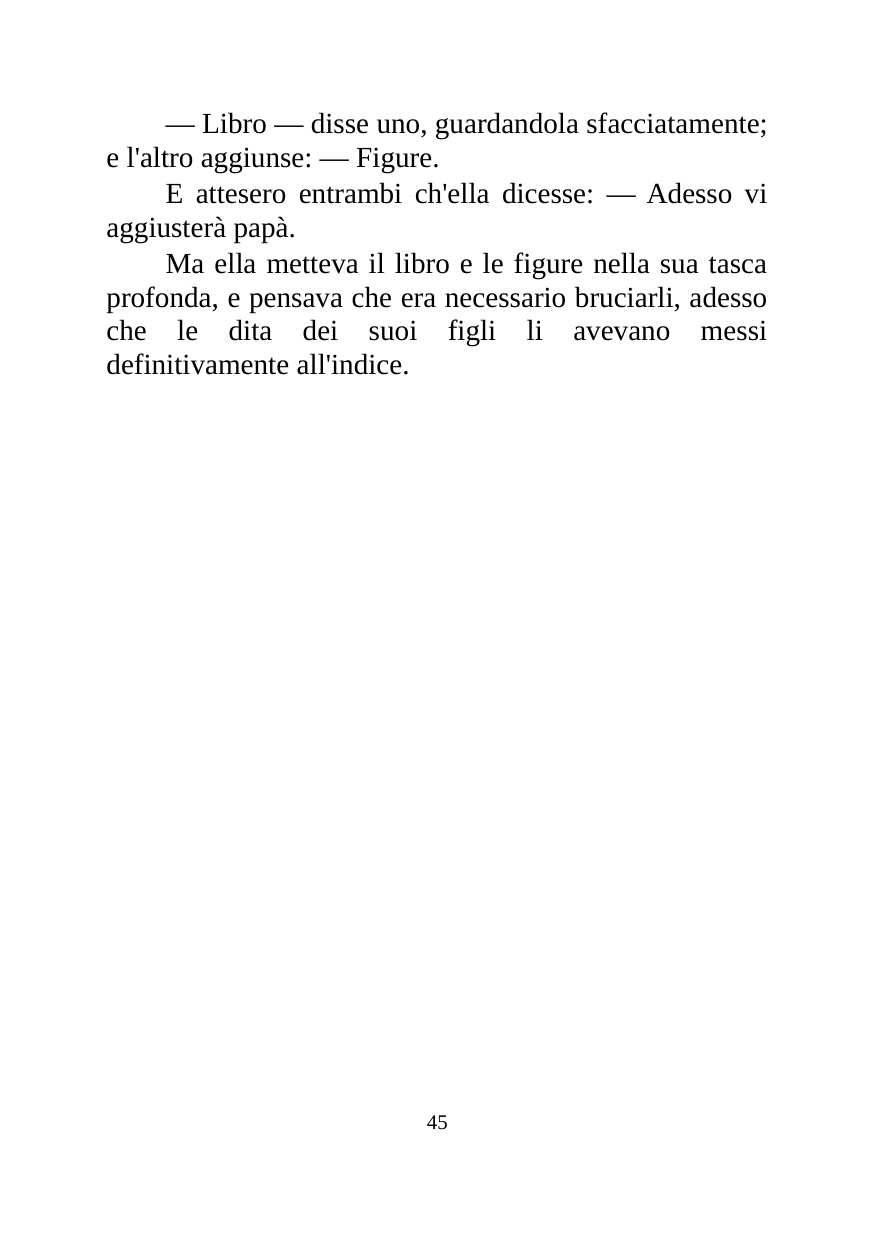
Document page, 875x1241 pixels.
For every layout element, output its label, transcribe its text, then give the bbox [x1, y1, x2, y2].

text E attesero entrambi ch'ella dicesse: — Adesso vi aggiusterà papà. [106, 176, 768, 243]
text Ma ella metteva il libro e le figure nella sua tasca profonda, e pensava che era necessario bruciarli, adesso che le dita dei suoi figli li avevano messi definitivamente all'indice. [106, 246, 768, 380]
text — Libro — disse uno, guardandola sfacciatamente; e l'altro aggiunse: — Figure. [106, 106, 768, 173]
